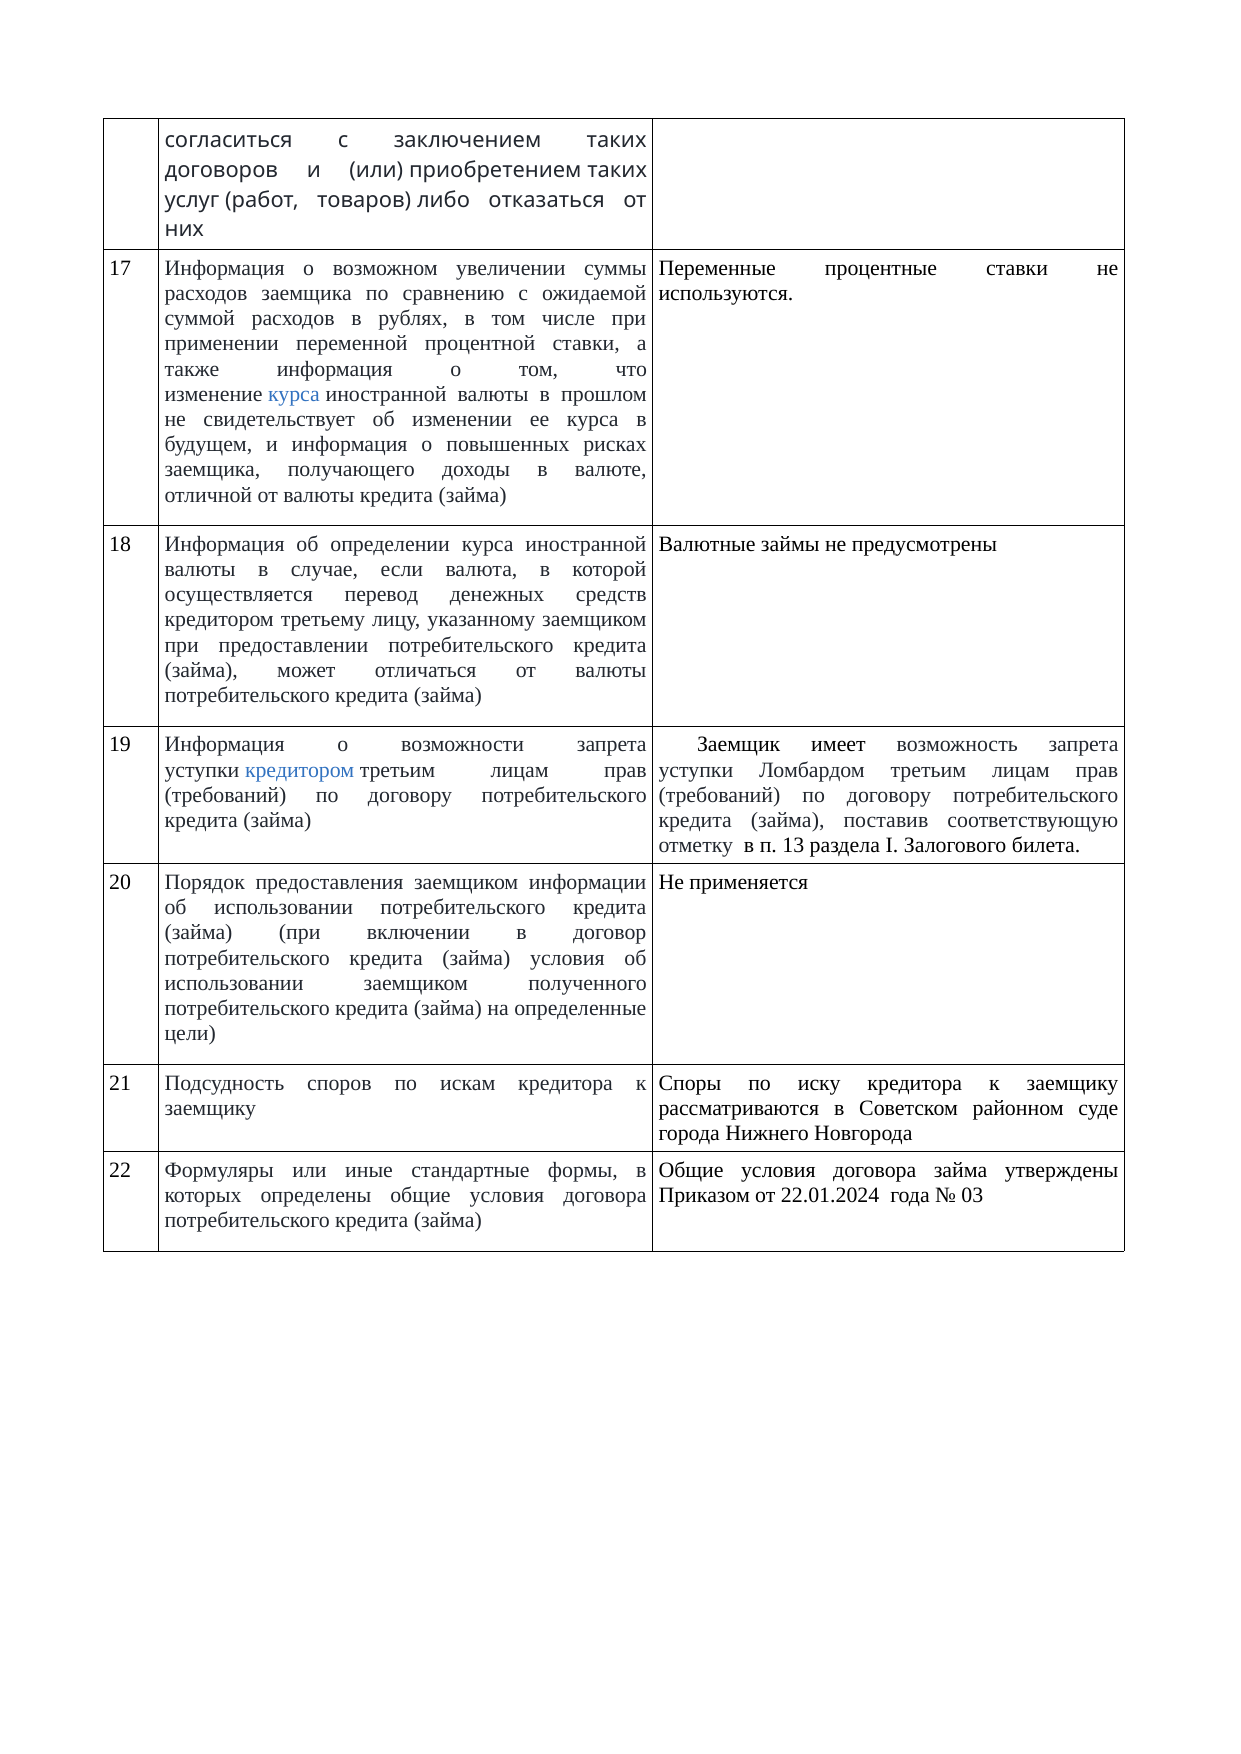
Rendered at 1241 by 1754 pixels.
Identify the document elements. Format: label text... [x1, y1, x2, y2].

table_cell Подсудность споров по искам кредитора к заемщику [159, 1065, 652, 1151]
table_cell 22 [104, 1152, 158, 1251]
table_cell Информация о возможности запрета уступки кредитором третьим лицам прав (требований) по договору потребительского кредита (займа) [159, 727, 652, 863]
table_cell 18 [104, 526, 158, 726]
table_cell Валютные займы не предусмотрены [653, 526, 1124, 726]
table_cell [104, 119, 158, 249]
table_cell 19 [104, 727, 158, 863]
table_cell Информация об определении курса иностранной валюты в случае, если валюта, в которой осуществляется перевод денежных средств кредитором третьему лицу, указанному заемщиком при предоставлении потребительского кредита (займа), может отличаться от валюты потребительского кредита (займа) [159, 526, 652, 726]
table_cell Споры по иску кредитора к заемщику рассматриваются в Советском районном суде города Нижнего Новгорода [653, 1065, 1124, 1151]
table_cell Не применяется [653, 864, 1124, 1064]
table_cell Информация о возможном увеличении суммы расходов заемщика по сравнению с ожидаемой суммой расходов в рублях, в том числе при применении переменной процентной ставки, а также информация о том, что изменение курса иностранной валюты в прошлом не свидетельствует об изменении ее курса в будущем, и информация о повышенных рисках заемщика, получающего доходы в валюте, отличной от валюты кредита (займа) [159, 250, 652, 525]
table_cell 20 [104, 864, 158, 1064]
table_cell [653, 119, 1124, 249]
table_cell 17 [104, 250, 158, 525]
table_cell согласиться с заключением таких договоров и (или) приобретением таких услуг (работ, товаров) либо отказаться от них [159, 119, 652, 249]
table_cell Порядок предоставления заемщиком информации об использовании потребительского кредита (займа) (при включении в договор потребительского кредита (займа) условия об использовании заемщиком полученного потребительского кредита (займа) на определенные цели) [159, 864, 652, 1064]
table_cell 21 [104, 1065, 158, 1151]
table_cell Переменные процентные ставки не используются. [653, 250, 1124, 525]
table_cell Заемщик имеет возможность запрета уступки Ломбардом третьим лицам прав (требований) по договору потребительского кредита (займа), поставив соответствующую отметку в п. 13 раздела I. Залогового билета. [653, 727, 1124, 863]
table_cell Общие условия договора займа утверждены Приказом от 22.01.2024 года № 03 [653, 1152, 1124, 1251]
table_cell Формуляры или иные стандартные формы, в которых определены общие условия договора потребительского кредита (займа) [159, 1152, 652, 1251]
